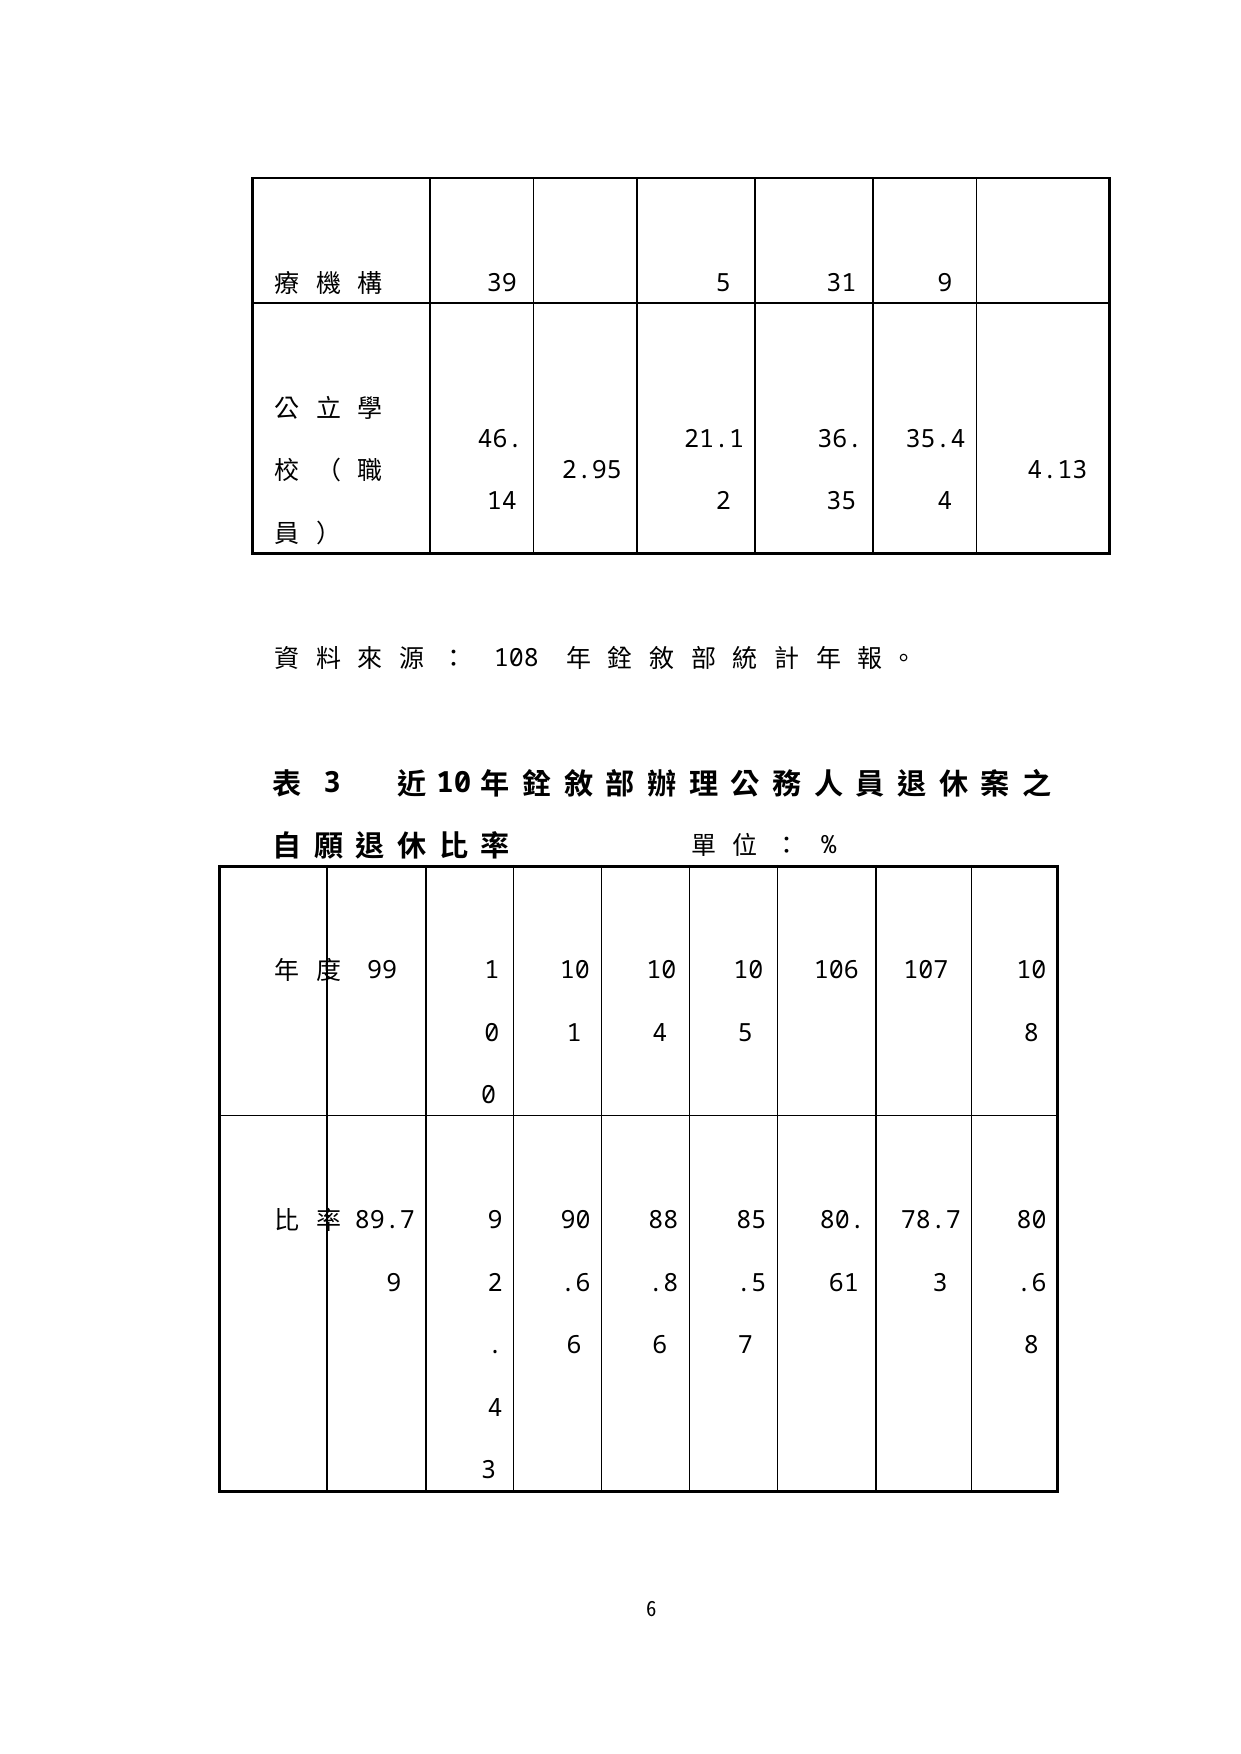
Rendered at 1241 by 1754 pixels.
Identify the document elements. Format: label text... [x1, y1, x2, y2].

text 表3 近10年銓敘部辦理公務人員退休案之自願退休比率 單位：% [242, 740, 1072, 865]
table_header 99 [328, 868, 425, 1115]
table_cell 80.61 [778, 1116, 875, 1490]
table_cell 31 [756, 179, 872, 302]
table_header 107 [877, 868, 971, 1115]
table_header 106 [778, 868, 875, 1115]
table_cell 46.14 [431, 304, 533, 552]
table_header 105 [690, 868, 777, 1115]
table_header 年度 [221, 868, 326, 1115]
table_cell 36.35 [756, 304, 872, 552]
table_header 104 [602, 868, 689, 1115]
text 資料來源：108年銓敘部統計年報。 [183, 615, 1058, 677]
table_cell 88.86 [602, 1116, 689, 1490]
table_cell 5 [638, 179, 754, 302]
table_cell 39 [431, 179, 533, 302]
table_cell 80.68 [972, 1116, 1056, 1490]
table_header 101 [514, 868, 601, 1115]
table_cell 4.13 [977, 304, 1108, 552]
table_cell 90.66 [514, 1116, 601, 1490]
table_cell 公立學校（職員） [254, 304, 429, 552]
table_cell 92.43 [427, 1116, 513, 1490]
table_cell 9 [874, 179, 976, 302]
table_cell 78.73 [877, 1116, 971, 1490]
table_header 100 [427, 868, 513, 1115]
table_cell 35.44 [874, 304, 976, 552]
table_cell 2.95 [534, 304, 636, 552]
table_cell 21.12 [638, 304, 754, 552]
table_cell 比率 [221, 1116, 326, 1490]
table_cell [977, 179, 1108, 302]
table_header 108 [972, 868, 1056, 1115]
table_cell [534, 179, 636, 302]
table_cell 89.79 [328, 1116, 425, 1490]
table_cell 療機構 [254, 179, 429, 302]
table_cell 85.57 [690, 1116, 777, 1490]
